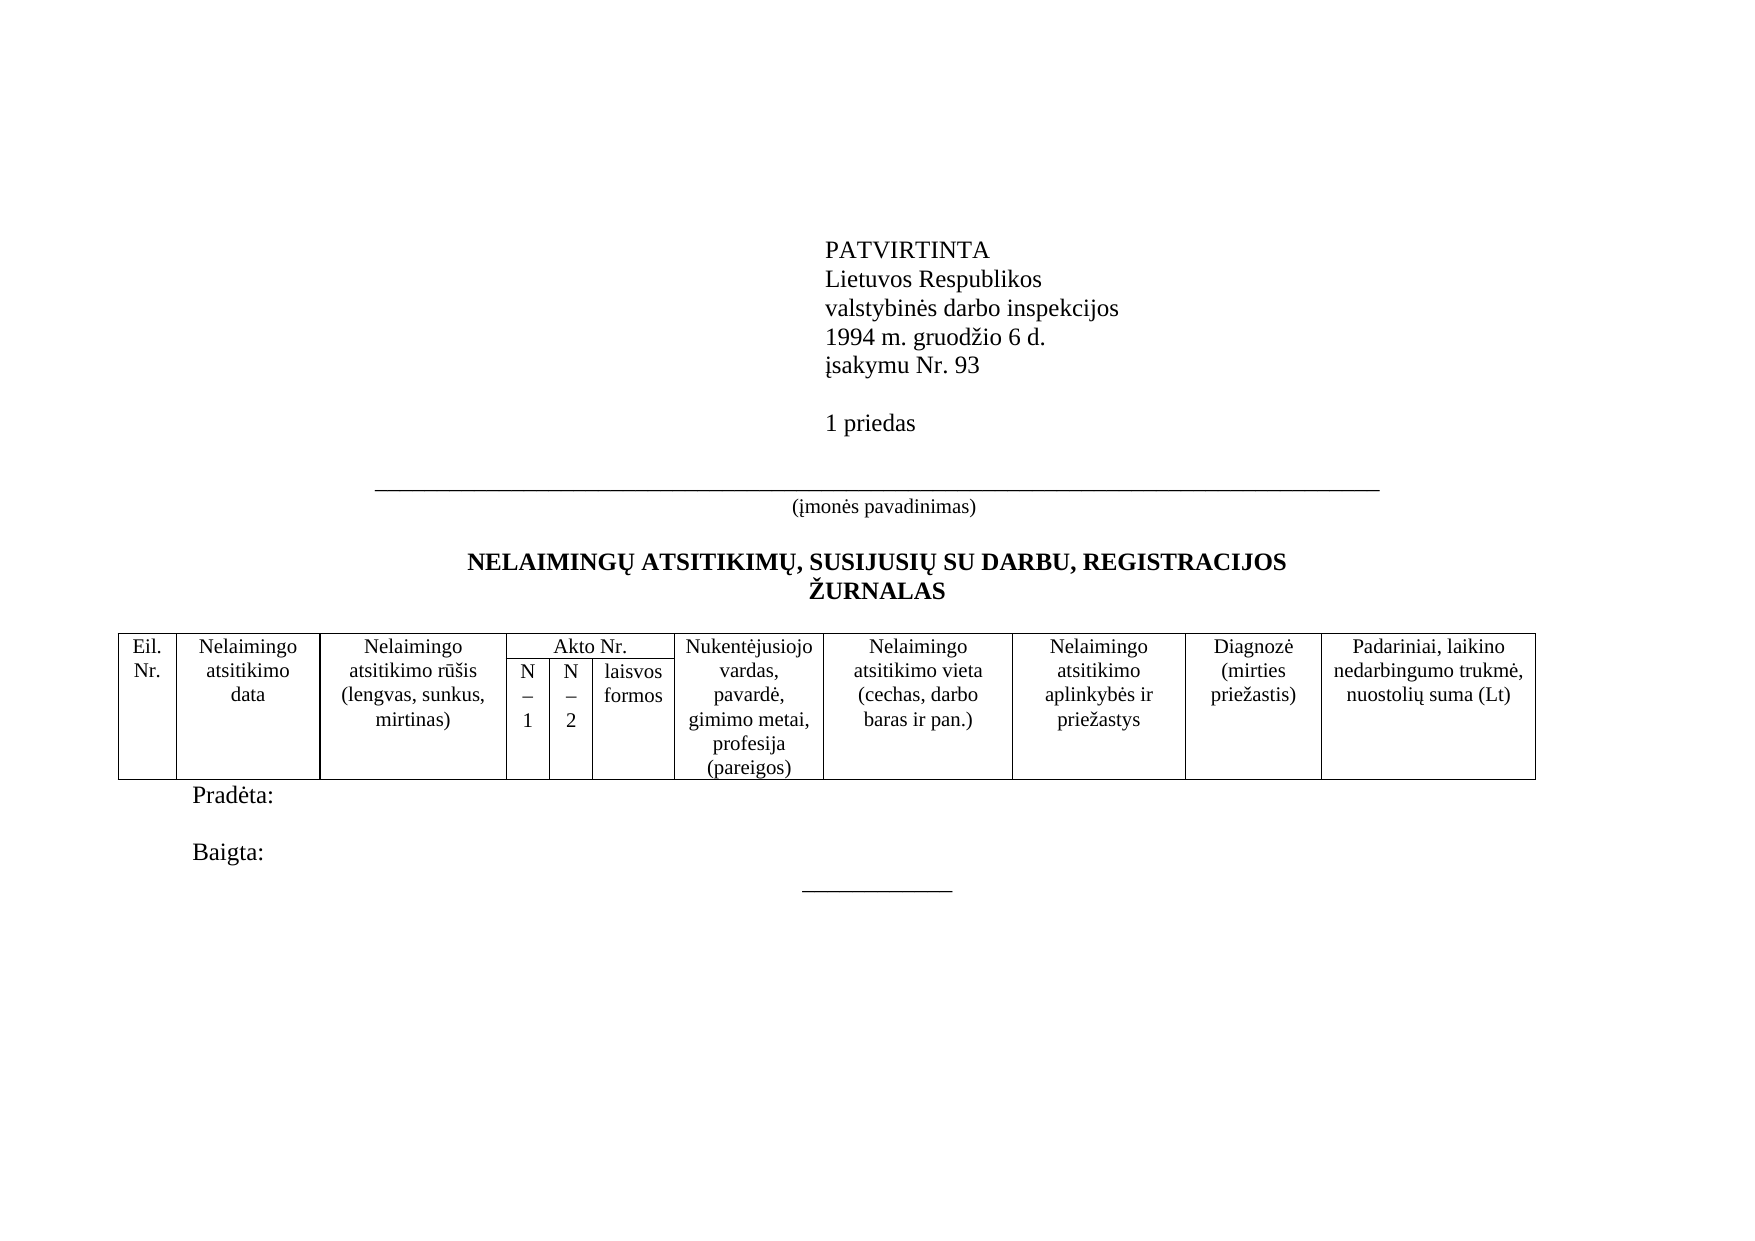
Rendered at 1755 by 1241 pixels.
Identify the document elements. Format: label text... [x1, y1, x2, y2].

table_header Nelaimingo atsitikimo aplinkybės ir priežastys [1013, 634, 1185, 779]
text ____________ [118, 866, 1636, 895]
table_header Nelaimingo atsitikimo vieta (cechas, darbo baras ir pan.) [824, 634, 1012, 779]
table_cell N – 1 [507, 659, 549, 779]
table_cell N – 2 [550, 659, 592, 779]
text Pradėta: [118, 780, 1636, 808]
table_header Nelaimingo atsitikimo rūšis (lengvas, sunkus, mirtinas) [321, 634, 506, 779]
text (įmonės pavadinimas) [118, 494, 1636, 518]
table_header Padariniai, laikino nedarbingumo trukmė, nuostolių suma (Lt) [1322, 634, 1535, 779]
text ŽURNALAS [118, 576, 1636, 604]
text Baigta: [118, 837, 1636, 866]
table_header Eil. Nr. [119, 634, 176, 779]
text NELAIMINGŲ ATSITIKIMŲ, SUSIJUSIŲ SU DARBU, REGISTRACIJOS [118, 547, 1636, 576]
table_header Nelaimingo atsitikimo data [177, 634, 319, 779]
table_header Nukentėjusiojo vardas, pavardė, gimimo metai, profesija (pareigos) [675, 634, 823, 779]
text įsakymu Nr. 93 [118, 350, 1636, 379]
text PATVIRTINTA [118, 235, 1636, 264]
table_header Diagnozė (mirties priežastis) [1186, 634, 1321, 779]
text 1 priedas [118, 408, 1636, 437]
text valstybinės darbo inspekcijos [118, 293, 1636, 322]
text Lietuvos Respublikos [118, 264, 1636, 293]
text 1994 m. gruodžio 6 d. [118, 322, 1636, 350]
table_cell laisvos formos [593, 659, 674, 779]
table_header Akto Nr. [507, 634, 674, 658]
